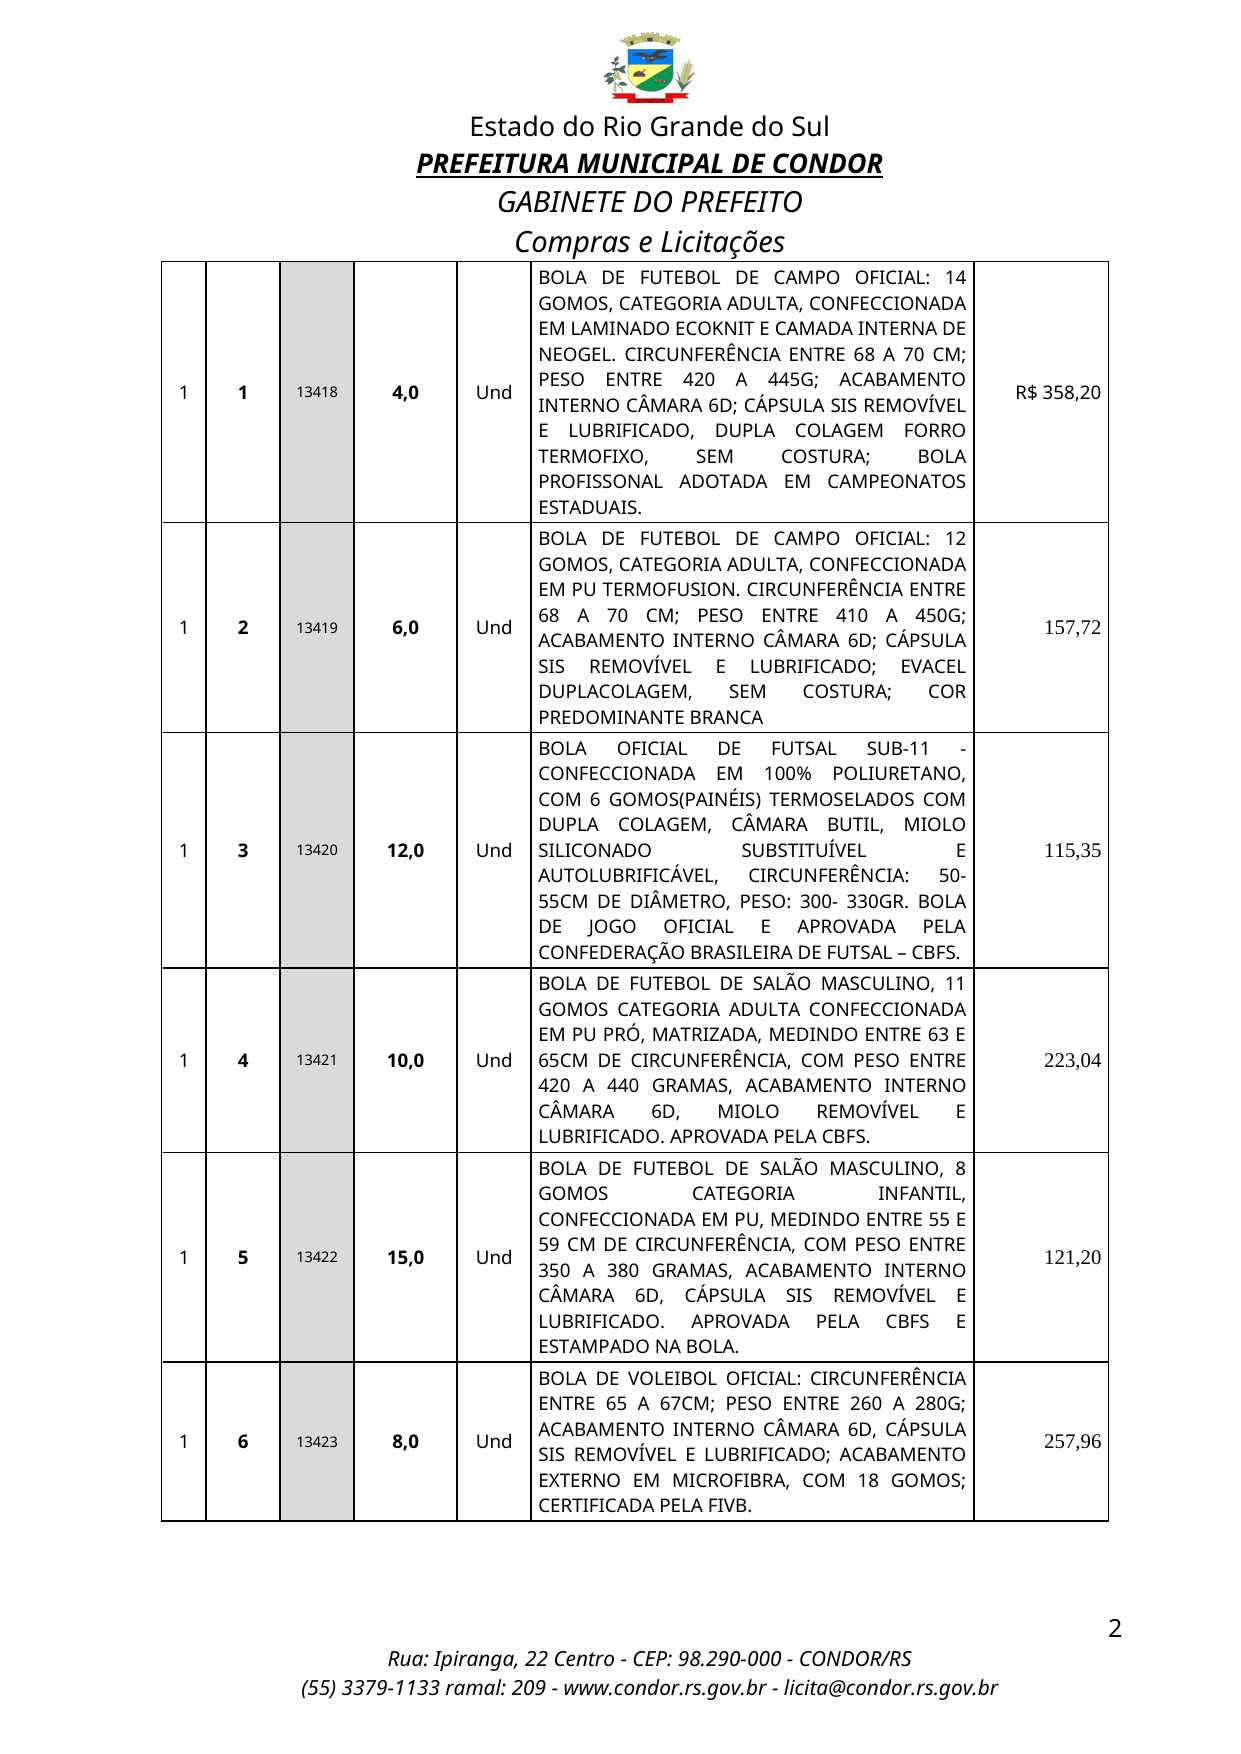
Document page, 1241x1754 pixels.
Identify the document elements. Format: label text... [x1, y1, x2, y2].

table_cell 6 [207, 1363, 279, 1520]
table_cell 6,0 [355, 523, 456, 732]
table_cell 1 [207, 262, 279, 522]
table_cell 1 [162, 523, 205, 732]
table_cell 115,35 [975, 733, 1108, 967]
table_cell Und [458, 1363, 530, 1520]
table_cell 15,0 [355, 1153, 456, 1361]
table_cell BOLA DE VOLEIBOL OFICIAL: CIRCUNFERÊNCIA ENTRE 65 A 67CM; PESO ENTRE 260 A 280G; ACABAMENTO INTERNO CÂMARA 6D, CÁPSULA SIS REMOVÍVEL E LUBRIFICADO; ACABAMENTO EXTERNO EM MICROFIBRA, COM 18 GOMOS; CERTIFICADA PELA FIVB. [532, 1363, 973, 1520]
table_cell 1 [162, 733, 205, 967]
table_cell 4,0 [355, 262, 456, 522]
table_cell BOLA DE FUTEBOL DE SALÃO MASCULINO, 11 GOMOS CATEGORIA ADULTA CONFECCIONADA EM PU PRÓ, MATRIZADA, MEDINDO ENTRE 63 E 65CM DE CIRCUNFERÊNCIA, COM PESO ENTRE 420 A 440 GRAMAS, ACABAMENTO INTERNO CÂMARA 6D, MIOLO REMOVÍVEL E LUBRIFICADO. APROVADA PELA CBFS. [532, 969, 973, 1151]
table_cell 121,20 [975, 1153, 1108, 1361]
table_cell 1 [162, 1153, 205, 1361]
table_cell 257,96 [975, 1363, 1108, 1520]
table_cell 157,72 [975, 523, 1108, 732]
table_cell 13419 [281, 523, 353, 732]
table_cell Und [458, 1153, 530, 1361]
table_cell 5 [207, 1153, 279, 1361]
table_cell 223,04 [975, 969, 1108, 1151]
table_cell 13418 [281, 262, 353, 522]
table_cell 1 [162, 1362, 205, 1520]
table_cell 12,0 [355, 733, 456, 967]
table_cell 13423 [281, 1363, 353, 1520]
table_cell 13421 [281, 969, 353, 1151]
table_cell 4 [207, 969, 279, 1151]
table_cell 1 [162, 262, 205, 522]
table_cell Und [458, 523, 530, 732]
table_cell Und [458, 262, 530, 522]
table_cell 1 [162, 968, 205, 1151]
table_cell BOLA DE FUTEBOL DE SALÃO MASCULINO, 8 GOMOS CATEGORIA INFANTIL, CONFECCIONADA EM PU, MEDINDO ENTRE 55 E 59 CM DE CIRCUNFERÊNCIA, COM PESO ENTRE 350 A 380 GRAMAS, ACABAMENTO INTERNO CÂMARA 6D, CÁPSULA SIS REMOVÍVEL E LUBRIFICADO. APROVADA PELA CBFS E ESTAMPADO NA BOLA. [532, 1153, 973, 1361]
table_cell Und [458, 969, 530, 1151]
table_cell Und [458, 733, 530, 967]
table_cell R$ 358,20 [975, 262, 1108, 522]
table_cell BOLA OFICIAL DE FUTSAL SUB-11 - CONFECCIONADA EM 100% POLIURETANO, COM 6 GOMOS(PAINÉIS) TERMOSELADOS COM DUPLA COLAGEM, CÂMARA BUTIL, MIOLO SILICONADO SUBSTITUÍVEL E AUTOLUBRIFICÁVEL, CIRCUNFERÊNCIA: 50-55CM DE DIÂMETRO, PESO: 300- 330GR. BOLA DE JOGO OFICIAL E APROVADA PELA CONFEDERAÇÃO BRASILEIRA DE FUTSAL – CBFS. [532, 733, 973, 967]
table_cell 3 [207, 733, 279, 967]
table_cell 8,0 [355, 1363, 456, 1520]
table_cell 2 [207, 523, 279, 732]
table_cell BOLA DE FUTEBOL DE CAMPO OFICIAL: 14 GOMOS, CATEGORIA ADULTA, CONFECCIONADA EM LAMINADO ECOKNIT E CAMADA INTERNA DE NEOGEL. CIRCUNFERÊNCIA ENTRE 68 A 70 CM; PESO ENTRE 420 A 445G; ACABAMENTO INTERNO CÂMARA 6D; CÁPSULA SIS REMOVÍVEL E LUBRIFICADO, DUPLA COLAGEM FORRO TERMOFIXO, SEM COSTURA; BOLA PROFISSONAL ADOTADA EM CAMPEONATOS ESTADUAIS. [532, 262, 973, 522]
table_cell BOLA DE FUTEBOL DE CAMPO OFICIAL: 12 GOMOS, CATEGORIA ADULTA, CONFECCIONADA EM PU TERMOFUSION. CIRCUNFERÊNCIA ENTRE 68 A 70 CM; PESO ENTRE 410 A 450G; ACABAMENTO INTERNO CÂMARA 6D; CÁPSULA SIS REMOVÍVEL E LUBRIFICADO; EVACEL DUPLACOLAGEM, SEM COSTURA; COR PREDOMINANTE BRANCA [532, 523, 973, 732]
table_cell 13422 [281, 1153, 353, 1361]
table_cell 10,0 [355, 969, 456, 1151]
picture [602, 29, 698, 108]
table_cell 13420 [281, 733, 353, 967]
